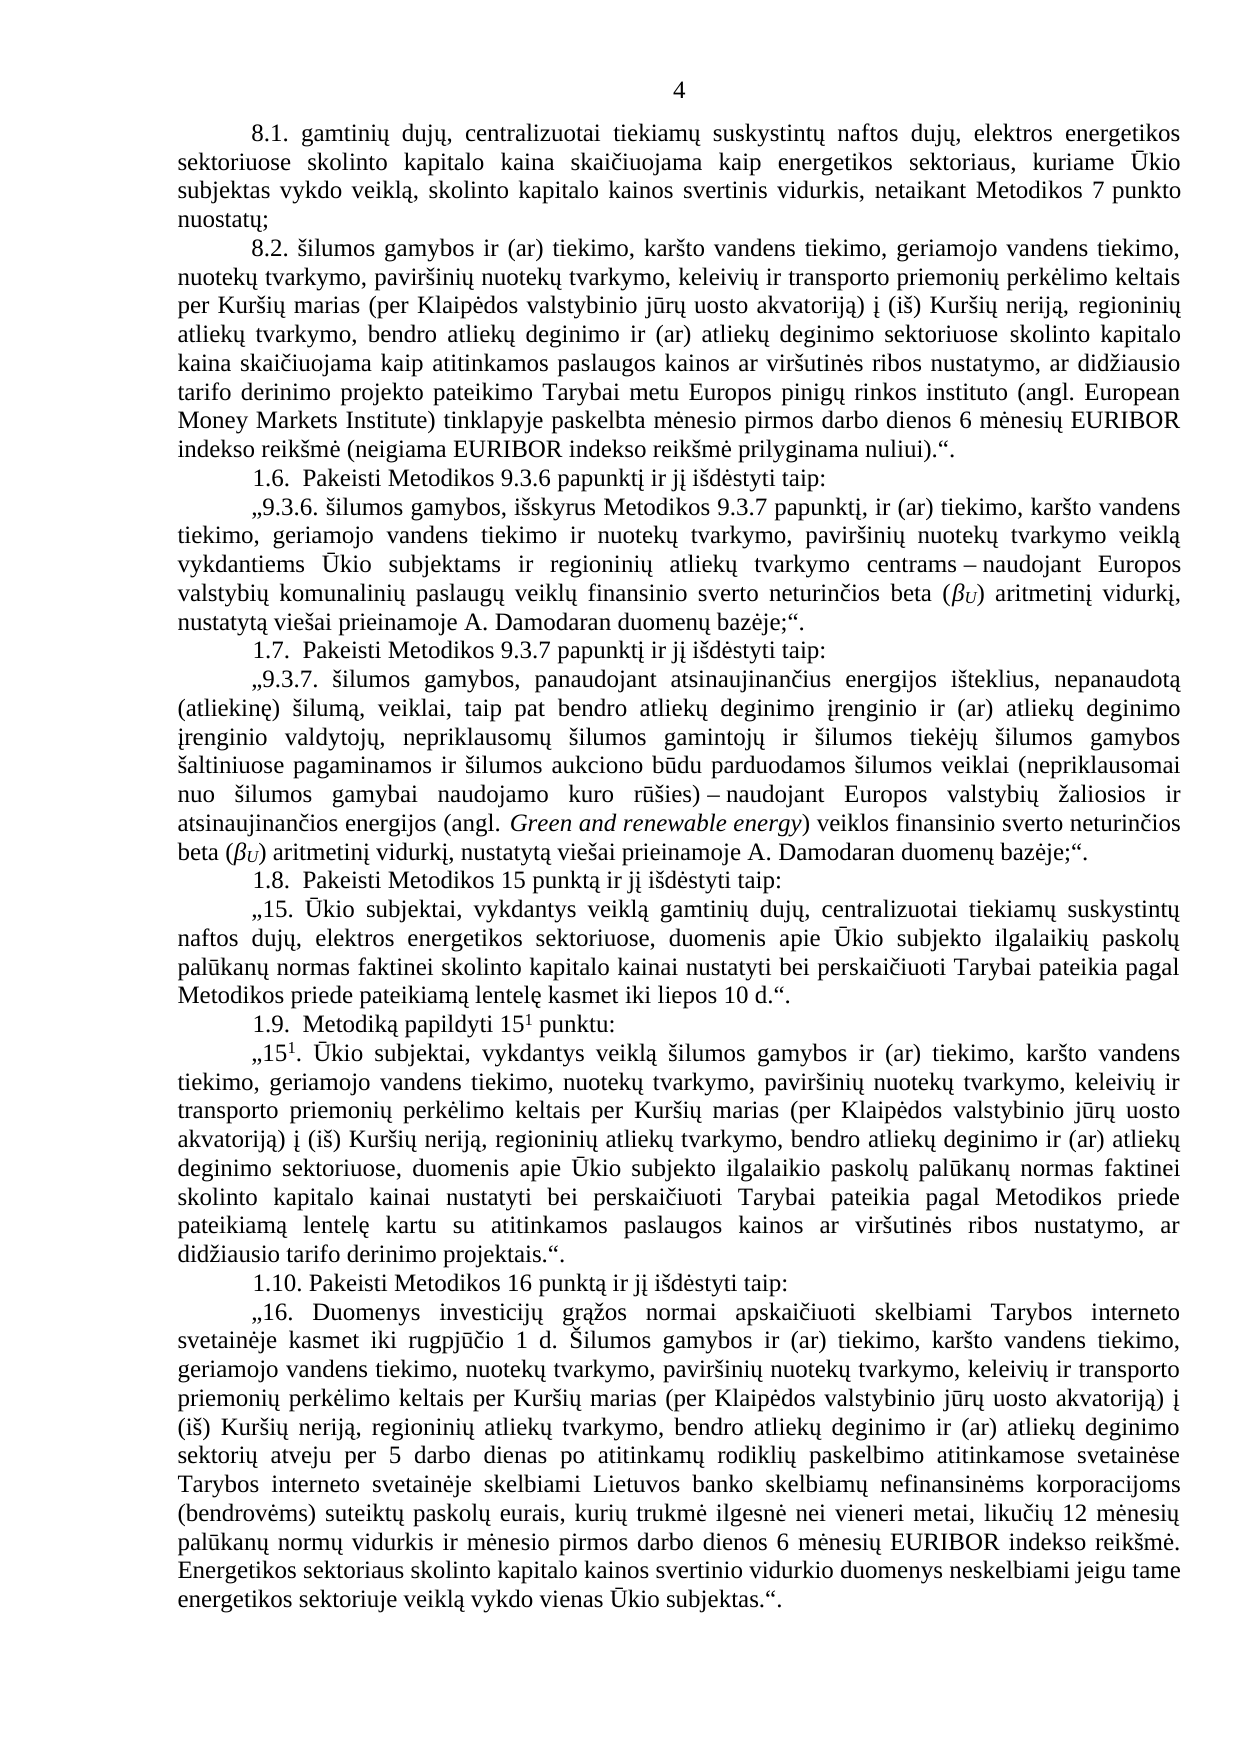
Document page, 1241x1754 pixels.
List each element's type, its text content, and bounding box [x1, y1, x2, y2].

text 1.8. Pakeisti Metodikos 15 punktą ir jį išdėstyti taip: [252, 866, 1181, 894]
text 1.9. Metodiką papildyti 151 punktu: [252, 1009, 1181, 1038]
text „151. Ūkio subjektai, vykdantys veiklą šilumos gamybos ir (ar) tiekimo, karšto vandens tiekimo, geriamojo vandens tiekimo, nuotekų tvarkymo, paviršinių nuotekų tvarkymo, keleivių ir transporto priemonių perkėlimo keltais per Kuršių marias (per Klaipėdos valstybinio jūrų uosto akvatoriją) į (iš) Kuršių neriją, regioninių atliekų tvarkymo, bendro atliekų deginimo ir (ar) atliekų deginimo sektoriuose, duomenis apie Ūkio subjekto ilgalaikio paskolų palūkanų normas faktinei skolinto kapitalo kainai nustatyti bei perskaičiuoti Tarybai pateikia pagal Metodikos priede pateikiamą lentelę kartu su atitinkamos paslaugos kainos ar viršutinės ribos nustatymo, ar didžiausio tarifo derinimo projektais.“. [177, 1038, 1181, 1268]
text 1.10. Pakeisti Metodikos 16 punktą ir jį išdėstyti taip: [252, 1268, 1181, 1297]
text „9.3.7. šilumos gamybos, panaudojant atsinaujinančius energijos išteklius, nepanaudotą (atliekinę) šilumą, veiklai, taip pat bendro atliekų deginimo įrenginio ir (ar) atliekų deginimo įrenginio valdytojų, nepriklausomų šilumos gamintojų ir šilumos tiekėjų šilumos gamybos šaltiniuose pagaminamos ir šilumos aukciono būdu parduodamos šilumos veiklai (nepriklausomai nuo šilumos gamybai naudojamo kuro rūšies) – naudojant Europos valstybių žaliosios ir atsinaujinančios energijos (angl. Green and renewable energy) veiklos finansinio sverto neturinčios beta (βU) aritmetinį vidurkį, nustatytą viešai prieinamoje A. Damodaran duomenų bazėje;“. [177, 664, 1181, 866]
text „9.3.6. šilumos gamybos, išskyrus Metodikos 9.3.7 papunktį, ir (ar) tiekimo, karšto vandens tiekimo, geriamojo vandens tiekimo ir nuotekų tvarkymo, paviršinių nuotekų tvarkymo veiklą vykdantiems Ūkio subjektams ir regioninių atliekų tvarkymo centrams – naudojant Europos valstybių komunalinių paslaugų veiklų finansinio sverto neturinčios beta (βU) aritmetinį vidurkį, nustatytą viešai prieinamoje A. Damodaran duomenų bazėje;“. [177, 492, 1181, 636]
text „15. Ūkio subjektai, vykdantys veiklą gamtinių dujų, centralizuotai tiekiamų suskystintų naftos dujų, elektros energetikos sektoriuose, duomenis apie Ūkio subjekto ilgalaikių paskolų palūkanų normas faktinei skolinto kapitalo kainai nustatyti bei perskaičiuoti Tarybai pateikia pagal Metodikos priede pateikiamą lentelę kasmet iki liepos 10 d.“. [177, 894, 1181, 1009]
text „16. Duomenys investicijų grąžos normai apskaičiuoti skelbiami Tarybos interneto svetainėje kasmet iki rugpjūčio 1 d. Šilumos gamybos ir (ar) tiekimo, karšto vandens tiekimo, geriamojo vandens tiekimo, nuotekų tvarkymo, paviršinių nuotekų tvarkymo, keleivių ir transporto priemonių perkėlimo keltais per Kuršių marias (per Klaipėdos valstybinio jūrų uosto akvatoriją) į (iš) Kuršių neriją, regioninių atliekų tvarkymo, bendro atliekų deginimo ir (ar) atliekų deginimo sektorių atveju per 5 darbo dienas po atitinkamų rodiklių paskelbimo atitinkamose svetainėse Tarybos interneto svetainėje skelbiami Lietuvos banko skelbiamų nefinansinėms korporacijoms (bendrovėms) suteiktų paskolų eurais, kurių trukmė ilgesnė nei vieneri metai, likučių 12 mėnesių palūkanų normų vidurkis ir mėnesio pirmos darbo dienos 6 mėnesių EURIBOR indekso reikšmė. Energetikos sektoriaus skolinto kapitalo kainos svertinio vidurkio duomenys neskelbiami jeigu tame energetikos sektoriuje veiklą vykdo vienas Ūkio subjektas.“. [177, 1297, 1181, 1613]
text 1.6. Pakeisti Metodikos 9.3.6 papunktį ir jį išdėstyti taip: [252, 463, 1181, 492]
text 8.2. šilumos gamybos ir (ar) tiekimo, karšto vandens tiekimo, geriamojo vandens tiekimo, nuotekų tvarkymo, paviršinių nuotekų tvarkymo, keleivių ir transporto priemonių perkėlimo keltais per Kuršių marias (per Klaipėdos valstybinio jūrų uosto akvatoriją) į (iš) Kuršių neriją, regioninių atliekų tvarkymo, bendro atliekų deginimo ir (ar) atliekų deginimo sektoriuose skolinto kapitalo kaina skaičiuojama kaip atitinkamos paslaugos kainos ar viršutinės ribos nustatymo, ar didžiausio tarifo derinimo projekto pateikimo Tarybai metu Europos pinigų rinkos instituto (angl. European Money Markets Institute) tinklapyje paskelbta mėnesio pirmos darbo dienos 6 mėnesių EURIBOR indekso reikšmė (neigiama EURIBOR indekso reikšmė prilyginama nuliui).“. [177, 233, 1181, 463]
text 1.7. Pakeisti Metodikos 9.3.7 papunktį ir jį išdėstyti taip: [252, 636, 1181, 664]
text 8.1. gamtinių dujų, centralizuotai tiekiamų suskystintų naftos dujų, elektros energetikos sektoriuose skolinto kapitalo kaina skaičiuojama kaip energetikos sektoriaus, kuriame Ūkio subjektas vykdo veiklą, skolinto kapitalo kainos svertinis vidurkis, netaikant Metodikos 7 punkto nuostatų; [177, 118, 1181, 233]
